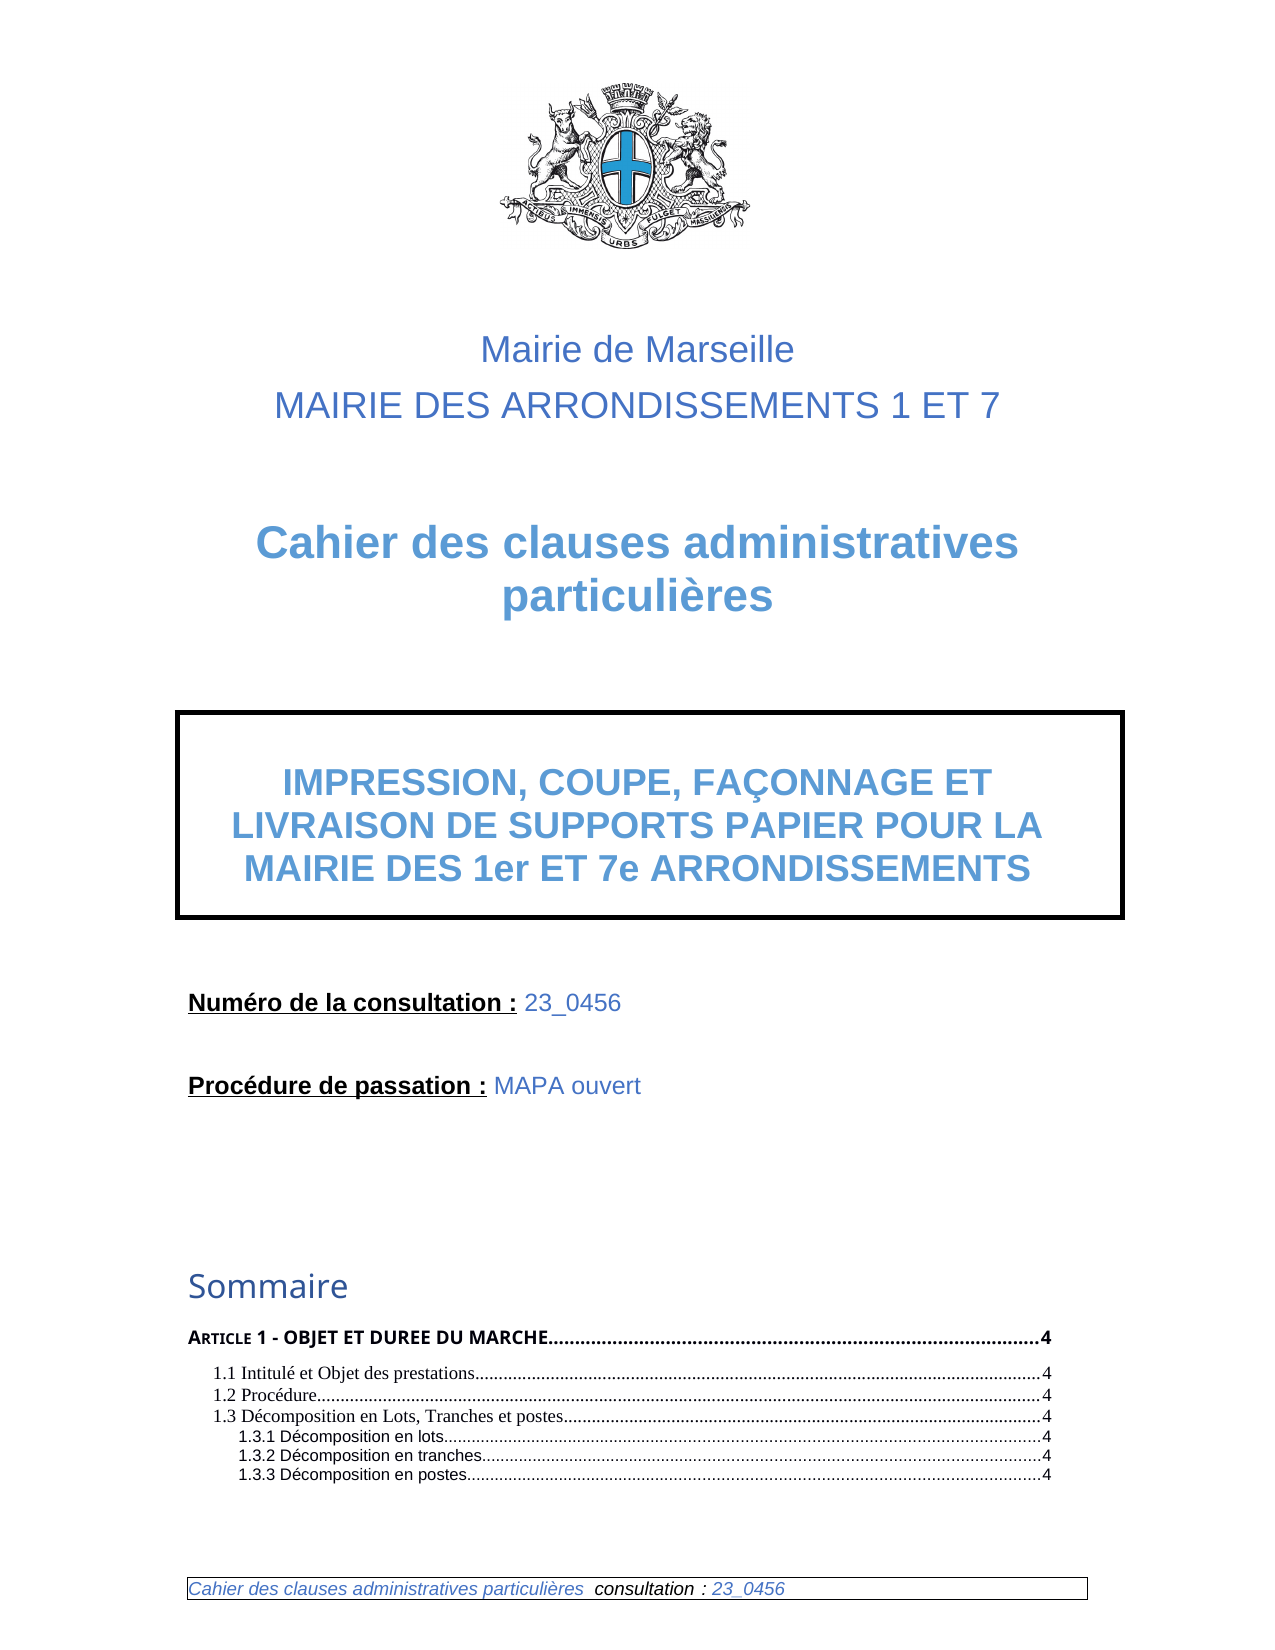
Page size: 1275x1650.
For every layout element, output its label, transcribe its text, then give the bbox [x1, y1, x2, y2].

text Procédure de passation : MAPA ouvert [188, 1071, 1087, 1099]
text Cahier des clauses administratives particulières [188, 515, 1087, 621]
text 1.3 Décomposition en Lots, Tranches et postes 4 [213, 1405, 1087, 1427]
text 1.3.2 Décomposition en tranches 4 [238, 1446, 1087, 1465]
text IMPRESSION, COUPE, FAÇONNAGE ET LIVRAISON DE SUPPORTS PAPIER POUR LA MAIRIE DES 1er ET 7e ARRONDISSEMENTS [188, 760, 1087, 882]
text 1.2 Procédure 4 [213, 1383, 1087, 1405]
text MAIRIE DES ARRONDISSEMENTS 1 ET 7 [188, 383, 1087, 426]
text 1.3.1 Décomposition en lots 4 [238, 1427, 1087, 1446]
subtitle Sommaire [188, 1262, 1087, 1308]
text Article 1 - OBJET ET DUREE DU MARCHE 4 [188, 1324, 1087, 1349]
text 1.1 Intitulé et Objet des prestations 4 [213, 1362, 1087, 1383]
text Mairie de Marseille [188, 327, 1087, 371]
text Numéro de la consultation : 23_0456 [188, 988, 1087, 1017]
text 1.3.3 Décomposition en postes 4 [238, 1465, 1087, 1484]
picture [499, 83, 751, 249]
